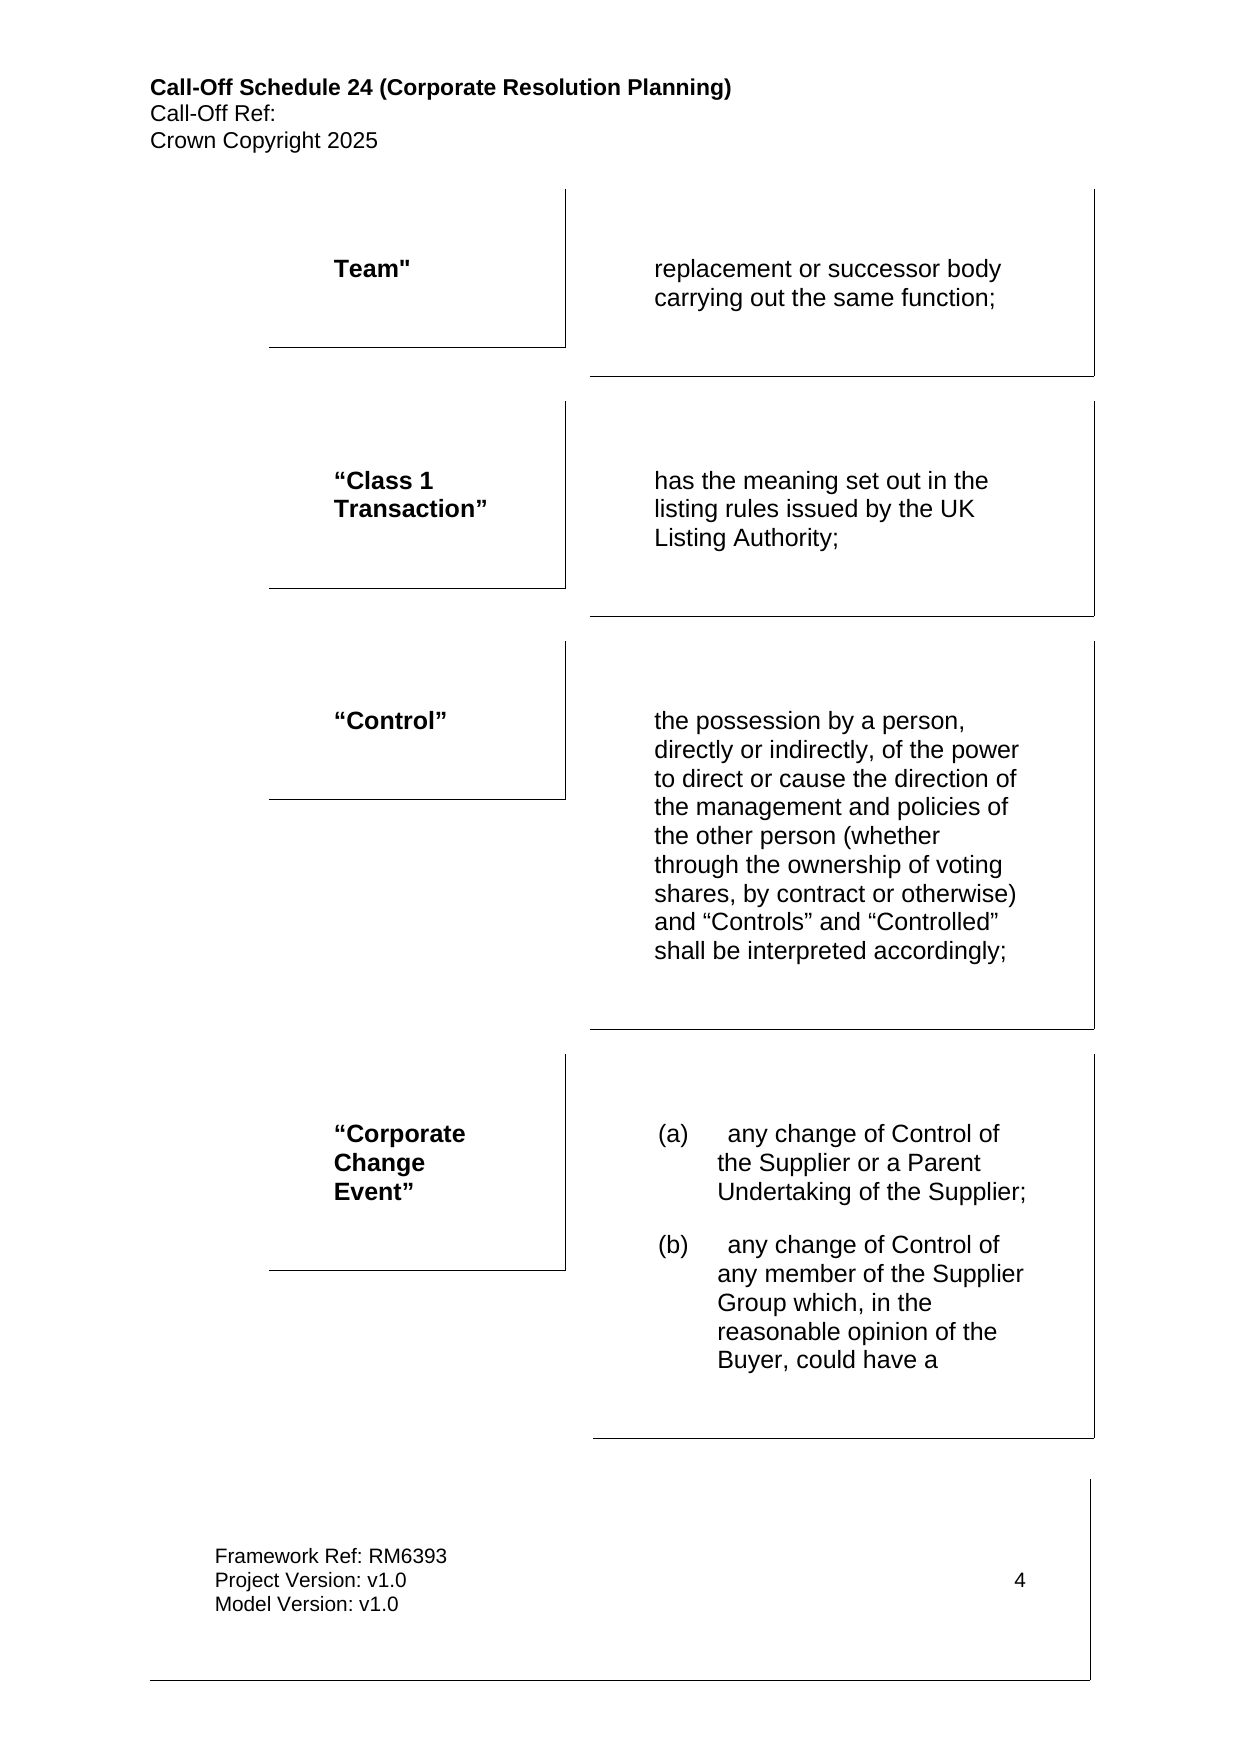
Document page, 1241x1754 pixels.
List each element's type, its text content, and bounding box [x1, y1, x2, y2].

table_cell the possession by a person, directly or indirectly, of the power to direct or cause the direction of the management and policies of the other person (whether through the ownership of voting shares, by contract or otherwise) and “Controls” and “Controlled” shall be interpreted accordingly; [578, 629, 1106, 1042]
table_cell replacement or successor body carrying out the same function; [578, 177, 1106, 388]
table_cell has the meaning set out in the listing rules issued by the UK Listing Authority; [578, 389, 1106, 629]
table_cell “Corporate Change Event” [268, 1042, 578, 1438]
table_cell “Class 1 Transaction” [268, 389, 578, 629]
table_cell Team" [268, 177, 578, 388]
table_cell any change of Control of the Supplier or a Parent Undertaking of the Supplier; any change of Control of any member of the Supplier Group which, in the reasonable opinion of the Buyer, could have a material adverse effect on the Deliverables; any change to the business of the Supplier or any member of the Supplier Group which, in the reasonable opinion of the Buyer, could have a material adverse effect on the Deliverables; a Class 1 Transaction taking place in relation to the shares of the Supplier or any Parent Undertaking of the Supplier whose shares are listed on the main market of the London Stock Exchange plc; an event that could reasonably be regarded as being equivalent to a Class 1 Transaction taking place in respect of the Supplier or any Parent Undertaking of the Supplier; payment of dividends by the Supplier or the ultimate Parent Undertaking of the Supplier Group exceeding 25% of the Net Asset Value of the Supplier or the ultimate Parent Undertaking of the Supplier Group respectively in any 12 month period; an order is made or an effective resolution is passed for the winding up of any member of the Supplier Group; any member of the Supplier Group stopping payment of its debts generally or becoming unable to pay its debts within the meaning of section 123(1) of the Insolvency Act 1986 or any member of the Supplier Group ceasing to carry on all or substantially all its business, or any compromise, composition, arrangement or agreement being made with creditors of any member of the Supplier Group; the appointment of a receiver, administrative receiver or administrator in respect of or over all or a material part of the undertaking or assets of any member of the Supplier Group; and/or any process or events with an effect analogous to those in paragraphs (e) to (g) inclusive above occurring to a member of the Supplier Group in a jurisdiction outside England and Wales; [578, 1042, 1106, 1438]
table_cell “Control” [268, 629, 578, 1042]
